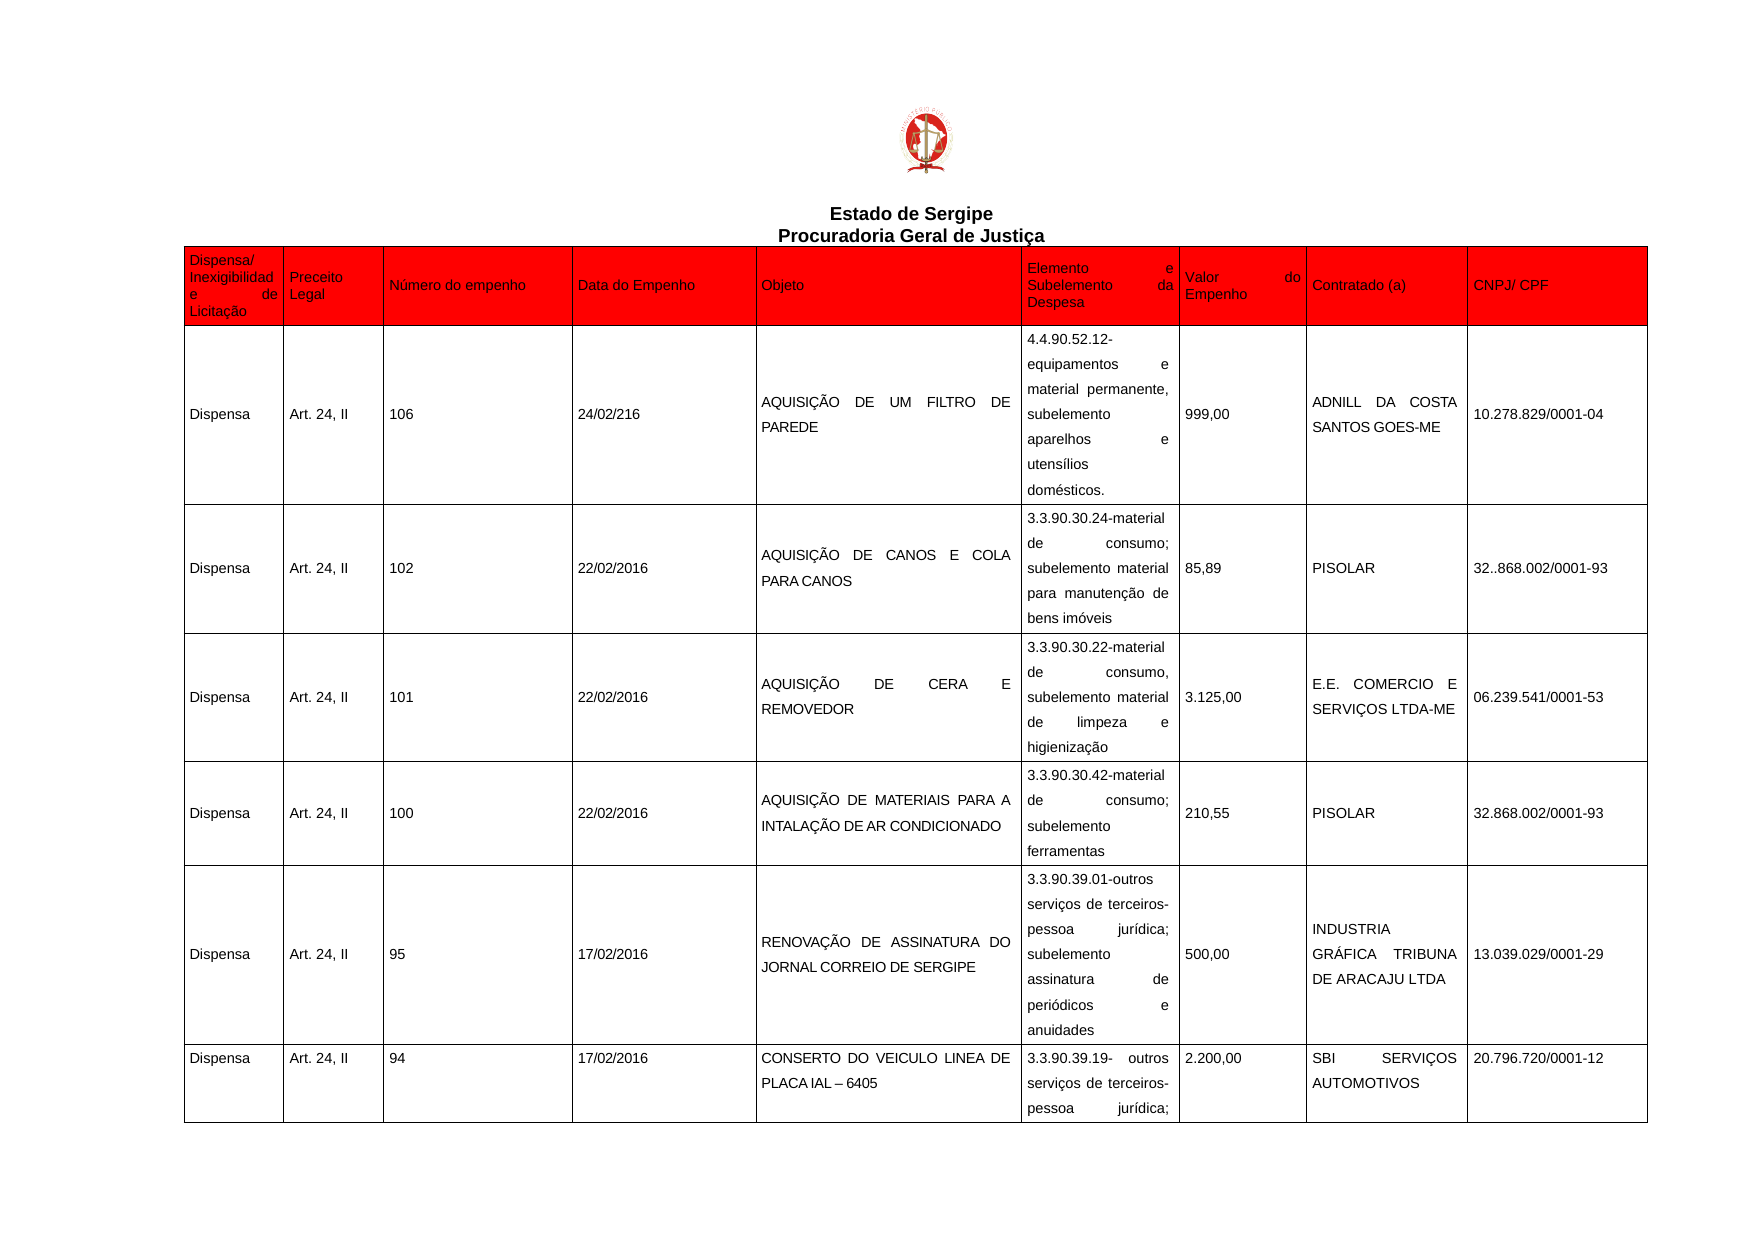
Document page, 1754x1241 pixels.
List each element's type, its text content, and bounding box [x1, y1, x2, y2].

table_cell PISOLAR [1307, 762, 1467, 865]
table_cell 102 [384, 505, 572, 632]
table_header Preceito Legal [284, 247, 383, 325]
table_cell ADNILL DA COSTA SANTOS GOES-ME [1307, 326, 1467, 504]
table_cell 106 [384, 326, 572, 504]
table_cell RENOVAÇÃO DE ASSINATURA DO JORNAL CORREIO DE SERGIPE [757, 866, 1021, 1044]
table_header Número do empenho [384, 247, 572, 325]
table_cell Dispensa [185, 634, 283, 761]
table_cell 3.3.90.30.22-material de consumo, subelemento material de limpeza e higienização [1022, 634, 1179, 761]
table_cell 95 [384, 866, 572, 1044]
table_cell 100 [384, 762, 572, 865]
table_cell E.E. COMERCIO E SERVIÇOS LTDA-ME [1307, 634, 1467, 761]
table_header Data do Empenho [573, 247, 756, 325]
table_cell Dispensa [185, 1045, 283, 1122]
table_cell 22/02/2016 [573, 634, 756, 761]
table_header CNPJ/ CPF [1468, 247, 1647, 325]
table_cell 3.3.90.39.01-outros serviços de terceiros- pessoa jurídica; subelemento assinatura de periódicos e anuidades [1022, 866, 1179, 1044]
table_cell Art. 24, II [284, 866, 383, 1044]
table_cell SBI SERVIÇOS AUTOMOTIVOS [1307, 1045, 1467, 1122]
table_cell Art. 24, II [284, 634, 383, 761]
table_cell Art. 24, II [284, 1045, 383, 1122]
table_cell 22/02/2016 [573, 505, 756, 632]
table_cell Dispensa [185, 762, 283, 865]
table_cell AQUISIÇÃO DE CERA E REMOVEDOR [757, 634, 1021, 761]
table_cell 85,89 [1180, 505, 1306, 632]
table_cell 3.125,00 [1180, 634, 1306, 761]
table_cell AQUISIÇÃO DE UM FILTRO DE PAREDE [757, 326, 1021, 504]
table_cell 17/02/2016 [573, 866, 756, 1044]
table_cell 2.200,00 [1180, 1045, 1306, 1122]
table_cell 22/02/2016 [573, 762, 756, 865]
table_cell Art. 24, II [284, 505, 383, 632]
table_cell 06.239.541/0001-53 [1468, 634, 1647, 761]
table_cell 32..868.002/0001-93 [1468, 505, 1647, 632]
table_cell PISOLAR [1307, 505, 1467, 632]
table_cell 3.3.90.39.19- outros serviços de terceiros- pessoa jurídica; [1022, 1045, 1179, 1122]
table_cell Dispensa [185, 505, 283, 632]
table_header Elemento e Subelemento da Despesa [1022, 247, 1179, 325]
table_cell Art. 24, II [284, 762, 383, 865]
table_cell 32.868.002/0001-93 [1468, 762, 1647, 865]
table_cell 24/02/216 [573, 326, 756, 504]
table_cell 10.278.829/0001-04 [1468, 326, 1647, 504]
table_cell 20.796.720/0001-12 [1468, 1045, 1647, 1122]
table_cell 3.3.90.30.24-material de consumo; subelemento material para manutenção de bens imóveis [1022, 505, 1179, 632]
table_cell 210,55 [1180, 762, 1306, 865]
table_cell 13.039.029/0001-29 [1468, 866, 1647, 1044]
table_cell 4.4.90.52.12-equipamentos e material permanente, subelemento aparelhos e utensílios domésticos. [1022, 326, 1179, 504]
table_cell 500,00 [1180, 866, 1306, 1044]
table_cell 3.3.90.30.42-material de consumo; subelemento ferramentas [1022, 762, 1179, 865]
table_cell Art. 24, II [284, 326, 383, 504]
table_cell Dispensa [185, 866, 283, 1044]
table_cell 101 [384, 634, 572, 761]
table_cell Dispensa [185, 326, 283, 504]
table_cell CONSERTO DO VEICULO LINEA DE PLACA IAL – 6405 [757, 1045, 1021, 1122]
table_cell 17/02/2016 [573, 1045, 756, 1122]
table_cell INDUSTRIA GRÁFICA TRIBUNA DE ARACAJU LTDA [1307, 866, 1467, 1044]
table_header Contratado (a) [1307, 247, 1467, 325]
table_cell AQUISIÇÃO DE CANOS E COLA PARA CANOS [757, 505, 1021, 632]
table_header Valor do Empenho [1180, 247, 1306, 325]
table_header Dispensa/Inexigibilidade de Licitação [185, 247, 283, 325]
table_cell AQUISIÇÃO DE MATERIAIS PARA A INTALAÇÃO DE AR CONDICIONADO [757, 762, 1021, 865]
table_header Objeto [757, 247, 1021, 325]
table_cell 94 [384, 1045, 572, 1122]
table_cell 999,00 [1180, 326, 1306, 504]
